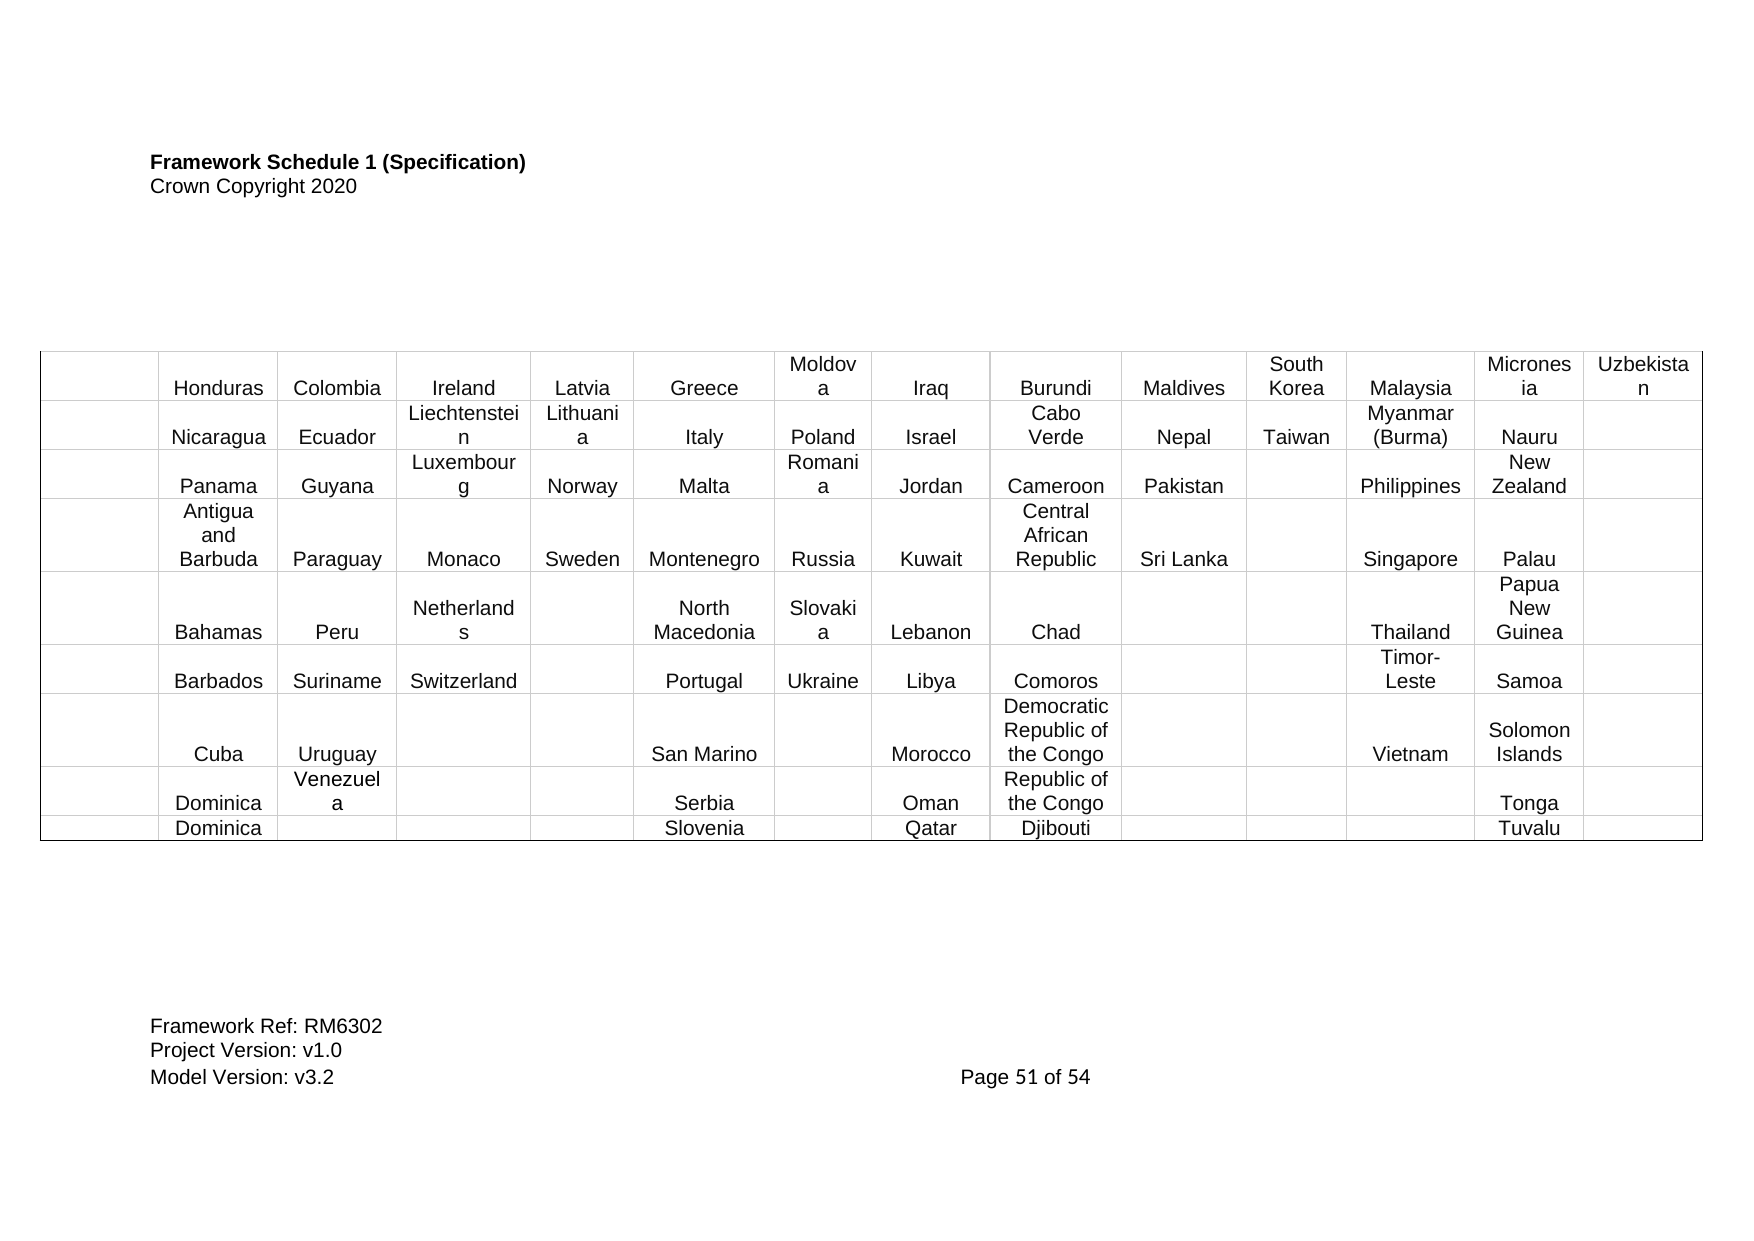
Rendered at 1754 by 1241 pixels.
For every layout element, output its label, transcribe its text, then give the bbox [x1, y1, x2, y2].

table_cell Antigua and Barbuda [159, 499, 277, 571]
table_cell [531, 645, 633, 693]
table_cell Solomon Islands [1475, 694, 1583, 766]
table_cell [1347, 767, 1474, 814]
table_cell Thailand [1347, 572, 1474, 644]
table_cell Luxembourg [397, 450, 530, 498]
table_cell [1122, 572, 1246, 644]
table_cell [775, 816, 871, 839]
table_cell [41, 401, 158, 449]
table_cell Djibouti [991, 816, 1121, 839]
table_cell Lebanon [872, 572, 989, 644]
table_cell Nepal [1122, 401, 1246, 449]
table_cell [1122, 816, 1246, 839]
table_cell Cuba [159, 694, 277, 766]
table_cell Slovenia [634, 816, 774, 839]
table_cell [1247, 816, 1346, 839]
table_cell Uruguay [278, 694, 396, 766]
table_cell [1584, 767, 1702, 814]
table_cell New Zealand [1475, 450, 1583, 498]
table_cell Slovakia [775, 572, 871, 644]
table_cell Dominica [159, 816, 277, 839]
table_cell [41, 572, 158, 644]
table_cell [41, 694, 158, 766]
table_cell Switzerland [397, 645, 530, 693]
table_cell Sweden [531, 499, 633, 571]
table_cell [1247, 450, 1346, 498]
table_cell Monaco [397, 499, 530, 571]
table_cell Liechtenstein [397, 401, 530, 449]
table_cell Greece [634, 352, 774, 400]
table_cell Ukraine [775, 645, 871, 693]
table_cell Tuvalu [1475, 816, 1583, 839]
table_cell Samoa [1475, 645, 1583, 693]
table_cell [1584, 450, 1702, 498]
table_cell [1247, 572, 1346, 644]
table_cell Republic of the Congo [991, 767, 1121, 814]
table_cell Lithuania [531, 401, 633, 449]
table_cell [1584, 572, 1702, 644]
table_cell North Macedonia [634, 572, 774, 644]
table_cell Malaysia [1347, 352, 1474, 400]
table_cell Jordan [872, 450, 989, 498]
table_cell Serbia [634, 767, 774, 814]
table_cell Taiwan [1247, 401, 1346, 449]
table_cell Cabo Verde [991, 401, 1121, 449]
table_cell Sri Lanka [1122, 499, 1246, 571]
table_cell Vietnam [1347, 694, 1474, 766]
table_cell Venezuela [278, 767, 396, 814]
table_cell Uzbekistan [1584, 352, 1702, 400]
table_cell Honduras [159, 352, 277, 400]
table_cell Poland [775, 401, 871, 449]
table_cell Kuwait [872, 499, 989, 571]
table_cell Pakistan [1122, 450, 1246, 498]
table_cell Comoros [991, 645, 1121, 693]
table_cell Oman [872, 767, 989, 814]
table_cell [1247, 499, 1346, 571]
table_cell Papua New Guinea [1475, 572, 1583, 644]
table_cell Ecuador [278, 401, 396, 449]
table_cell Ireland [397, 352, 530, 400]
table_cell [397, 767, 530, 814]
table_cell Myanmar (Burma) [1347, 401, 1474, 449]
table_cell [41, 767, 158, 814]
table_cell Democratic Republic of the Congo [991, 694, 1121, 766]
table_cell Peru [278, 572, 396, 644]
table_cell [1347, 816, 1474, 839]
table_cell Micronesia [1475, 352, 1583, 400]
table_cell [1584, 645, 1702, 693]
table_cell South Korea [1247, 352, 1346, 400]
table_cell Singapore [1347, 499, 1474, 571]
table_cell [1122, 694, 1246, 766]
table_cell Nauru [1475, 401, 1583, 449]
table_cell [1584, 694, 1702, 766]
table_cell Romania [775, 450, 871, 498]
table_cell [278, 816, 396, 839]
table_cell Morocco [872, 694, 989, 766]
table_cell Norway [531, 450, 633, 498]
table_cell Moldova [775, 352, 871, 400]
table_cell Burundi [991, 352, 1121, 400]
table_cell Palau [1475, 499, 1583, 571]
table_cell [41, 816, 158, 839]
table_cell [397, 694, 530, 766]
table_cell Montenegro [634, 499, 774, 571]
table_cell [1584, 816, 1702, 839]
table_cell Tonga [1475, 767, 1583, 814]
table_cell Bahamas [159, 572, 277, 644]
table_cell [775, 767, 871, 814]
table_cell [531, 572, 633, 644]
table_cell [531, 694, 633, 766]
table_cell San Marino [634, 694, 774, 766]
table_cell [41, 450, 158, 498]
table_cell Qatar [872, 816, 989, 839]
table_cell [1584, 499, 1702, 571]
table_cell Paraguay [278, 499, 396, 571]
table_cell Barbados [159, 645, 277, 693]
table_cell Iraq [872, 352, 989, 400]
table_cell Central African Republic [991, 499, 1121, 571]
table_cell Latvia [531, 352, 633, 400]
table_cell Chad [991, 572, 1121, 644]
table_cell Italy [634, 401, 774, 449]
table_cell [41, 645, 158, 693]
table_cell Russia [775, 499, 871, 571]
table_cell [1122, 767, 1246, 814]
table_cell [41, 352, 158, 400]
table_cell Portugal [634, 645, 774, 693]
table_cell Nicaragua [159, 401, 277, 449]
table_cell Libya [872, 645, 989, 693]
table_cell Timor-Leste [1347, 645, 1474, 693]
table_cell Guyana [278, 450, 396, 498]
table_cell [1247, 694, 1346, 766]
table_cell [41, 499, 158, 571]
table_cell Dominica [159, 767, 277, 814]
table_cell Suriname [278, 645, 396, 693]
table_cell [1247, 767, 1346, 814]
table_cell [1247, 645, 1346, 693]
table_cell [531, 767, 633, 814]
table_cell [1584, 401, 1702, 449]
table_cell [531, 816, 633, 839]
table_cell Colombia [278, 352, 396, 400]
table_cell Cameroon [991, 450, 1121, 498]
table_cell Malta [634, 450, 774, 498]
table_cell Panama [159, 450, 277, 498]
table_cell [397, 816, 530, 839]
table_cell Philippines [1347, 450, 1474, 498]
table_cell [775, 694, 871, 766]
table_cell Israel [872, 401, 989, 449]
table_cell [1122, 645, 1246, 693]
table_cell Maldives [1122, 352, 1246, 400]
table_cell Netherlands [397, 572, 530, 644]
